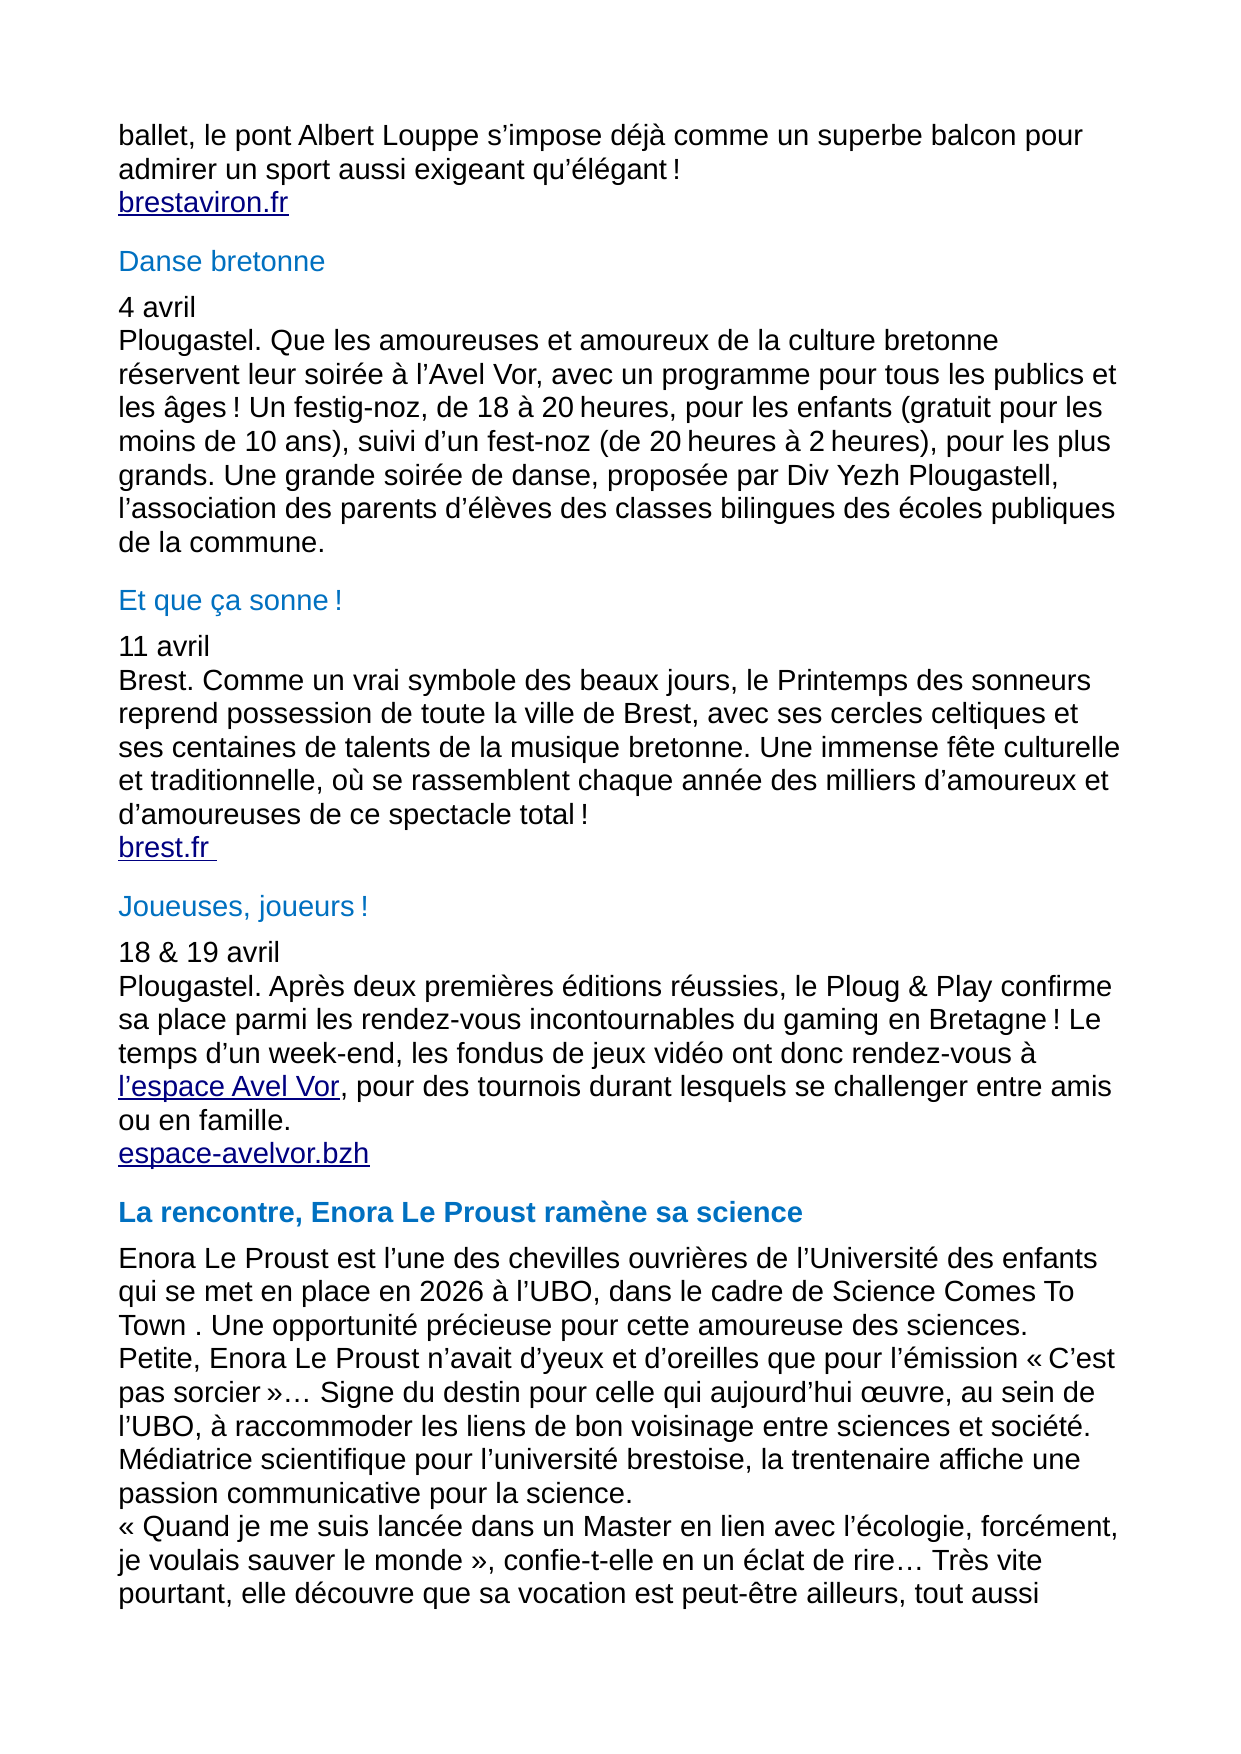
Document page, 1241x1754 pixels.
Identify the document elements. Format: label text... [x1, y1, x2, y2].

subtitle Et que ça sonne ! [118, 583, 1122, 617]
subtitle Danse bretonne [118, 244, 1122, 277]
text brestaviron.fr [118, 185, 1122, 219]
text « Quand je me suis lancée dans un Master en lien avec l’écologie, forcément, je voulais sauver le monde », confie-t-elle en un éclat de rire… Très vite pourtant, elle découvre que sa vocation est peut-être ailleurs, tout aussi [118, 1509, 1122, 1610]
text Brest. Comme un vrai symbole des beaux jours, le Printemps des sonneurs reprend possession de toute la ville de Brest, avec ses cercles celtiques et ses centaines de talents de la musique bretonne. Une immense fête culturelle et traditionnelle, où se rassemblent chaque année des milliers d’amoureux et d’amoureuses de ce spectacle total ! [118, 663, 1122, 830]
text Plougastel. Que les amoureuses et amoureux de la culture bretonne réservent leur soirée à l’Avel Vor, avec un programme pour tous les publics et les âges ! Un festig-noz, de 18 à 20 heures, pour les enfants (gratuit pour les moins de 10 ans), suivi d’un fest-noz (de 20 heures à 2 heures), pour les plus grands. Une grande soirée de danse, proposée par Div Yezh Plougastell, l’association des parents d’élèves des classes bilingues des écoles publiques de la commune. [118, 323, 1122, 558]
text ballet, le pont Albert Louppe s’impose déjà comme un superbe balcon pour admirer un sport aussi exigeant qu’élégant ! [118, 118, 1122, 185]
subtitle Joueuses, joueurs ! [118, 889, 1122, 922]
text 11 avril [118, 629, 1122, 663]
text 4 avril [118, 290, 1122, 323]
text espace-avelvor.bzh [118, 1136, 1122, 1170]
text Enora Le Proust est l’une des chevilles ouvrières de l’Université des enfants qui se met en place en 2026 à l’UBO, dans le cadre de Science Comes To Town . Une opportunité précieuse pour cette amoureuse des sciences. [118, 1241, 1122, 1341]
text Plougastel. Après deux premières éditions réussies, le Ploug & Play confirme sa place parmi les rendez-vous incontournables du gaming en Bretagne ! Le temps d’un week-end, les fondus de jeux vidéo ont donc rendez-vous à l’espace Avel Vor, pour des tournois durant lesquels se challenger entre amis ou en famille. [118, 968, 1122, 1136]
subtitle La rencontre, Enora Le Proust ramène sa science [118, 1195, 1122, 1228]
text brest.fr [118, 830, 1122, 864]
text 18 & 19 avril [118, 935, 1122, 968]
text Petite, Enora Le Proust n’avait d’yeux et d’oreilles que pour l’émission « C’est pas sorcier »… Signe du destin pour celle qui aujourd’hui œuvre, au sein de l’UBO, à raccommoder les liens de bon voisinage entre sciences et société. Médiatrice scientifique pour l’université brestoise, la trentenaire affiche une passion communicative pour la science. [118, 1341, 1122, 1509]
